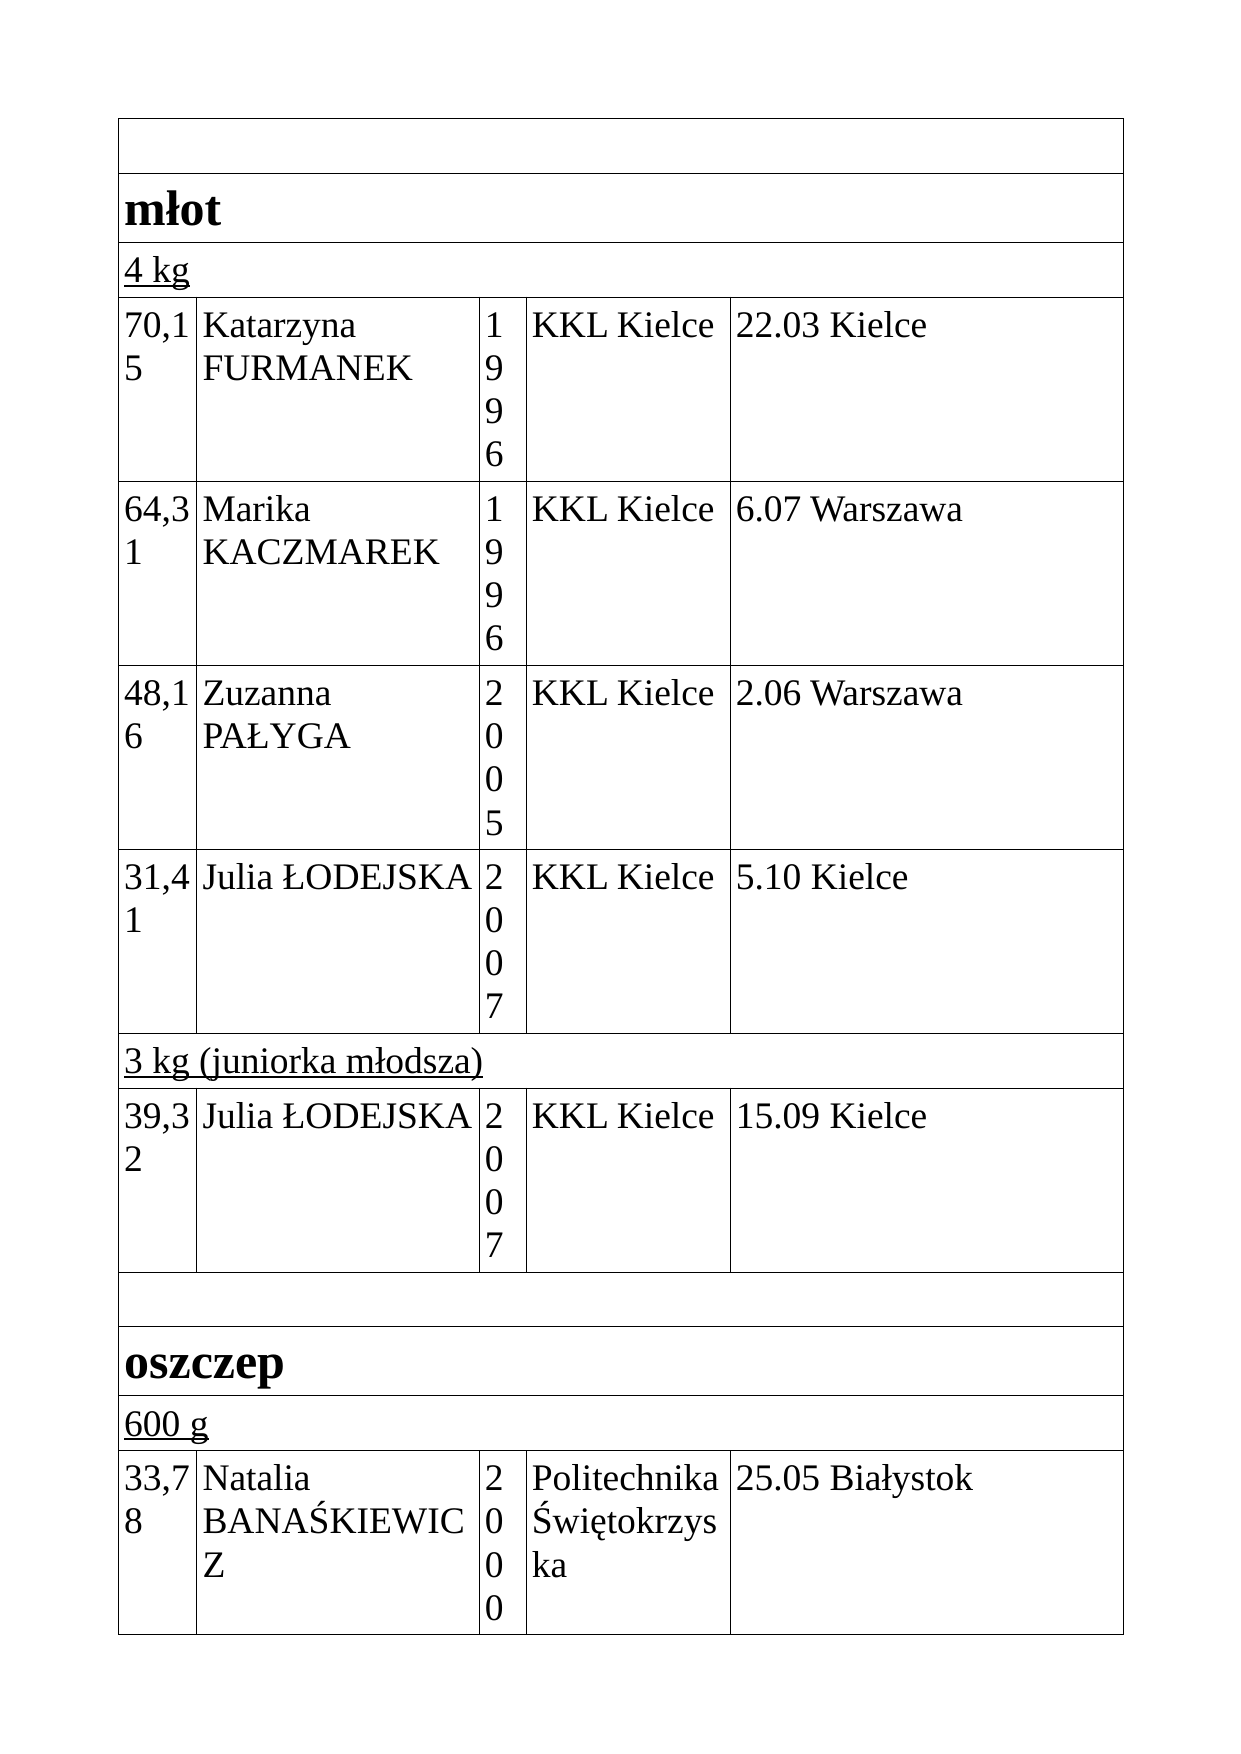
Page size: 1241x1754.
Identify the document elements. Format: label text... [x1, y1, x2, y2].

table_cell 25.05 Białystok [731, 1451, 1123, 1634]
table_cell Marika KACZMAREK [197, 482, 479, 665]
table_cell Natalia BANAŚKIEWICZ [197, 1451, 479, 1634]
table_cell 3 kg (juniorka młodsza) [119, 1034, 1123, 1087]
table_cell Julia ŁODEJSKA [197, 1089, 479, 1272]
table_cell [119, 119, 1123, 173]
table_cell 600 g [119, 1396, 1123, 1450]
table_cell 2007 [480, 1089, 526, 1272]
table_cell 2007 [480, 850, 526, 1033]
table_cell 39,32 [119, 1089, 196, 1272]
table_cell [119, 1273, 1123, 1326]
table_cell Julia ŁODEJSKA [197, 850, 479, 1033]
table_cell Katarzyna FURMANEK [197, 298, 479, 481]
table_cell 1996 [480, 298, 526, 481]
table_cell Zuzanna PAŁYGA [197, 666, 479, 849]
table_cell KKL Kielce [527, 1089, 730, 1272]
table_cell 2.06 Warszawa [731, 666, 1123, 849]
table_cell KKL Kielce [527, 482, 730, 665]
table_cell 4 kg [119, 243, 1123, 297]
table_cell 48,16 [119, 666, 196, 849]
table_cell 1996 [480, 482, 526, 665]
table_cell 5.10 Kielce [731, 850, 1123, 1033]
table_cell 15.09 Kielce [731, 1089, 1123, 1272]
table_cell Politechnika Świętokrzyska [527, 1451, 730, 1634]
table_cell KKL Kielce [527, 298, 730, 481]
table_cell 2000 [480, 1451, 526, 1634]
table_cell 22.03 Kielce [731, 298, 1123, 481]
table_cell 6.07 Warszawa [731, 482, 1123, 665]
table_cell 70,15 [119, 298, 196, 481]
table_cell 31,41 [119, 850, 196, 1033]
table_cell 2005 [480, 666, 526, 849]
table_cell 33,78 [119, 1451, 196, 1634]
table_cell KKL Kielce [527, 850, 730, 1033]
table_cell oszczep [119, 1327, 1123, 1395]
table_cell 64,31 [119, 482, 196, 665]
table_cell młot [119, 174, 1123, 242]
table_cell KKL Kielce [527, 666, 730, 849]
